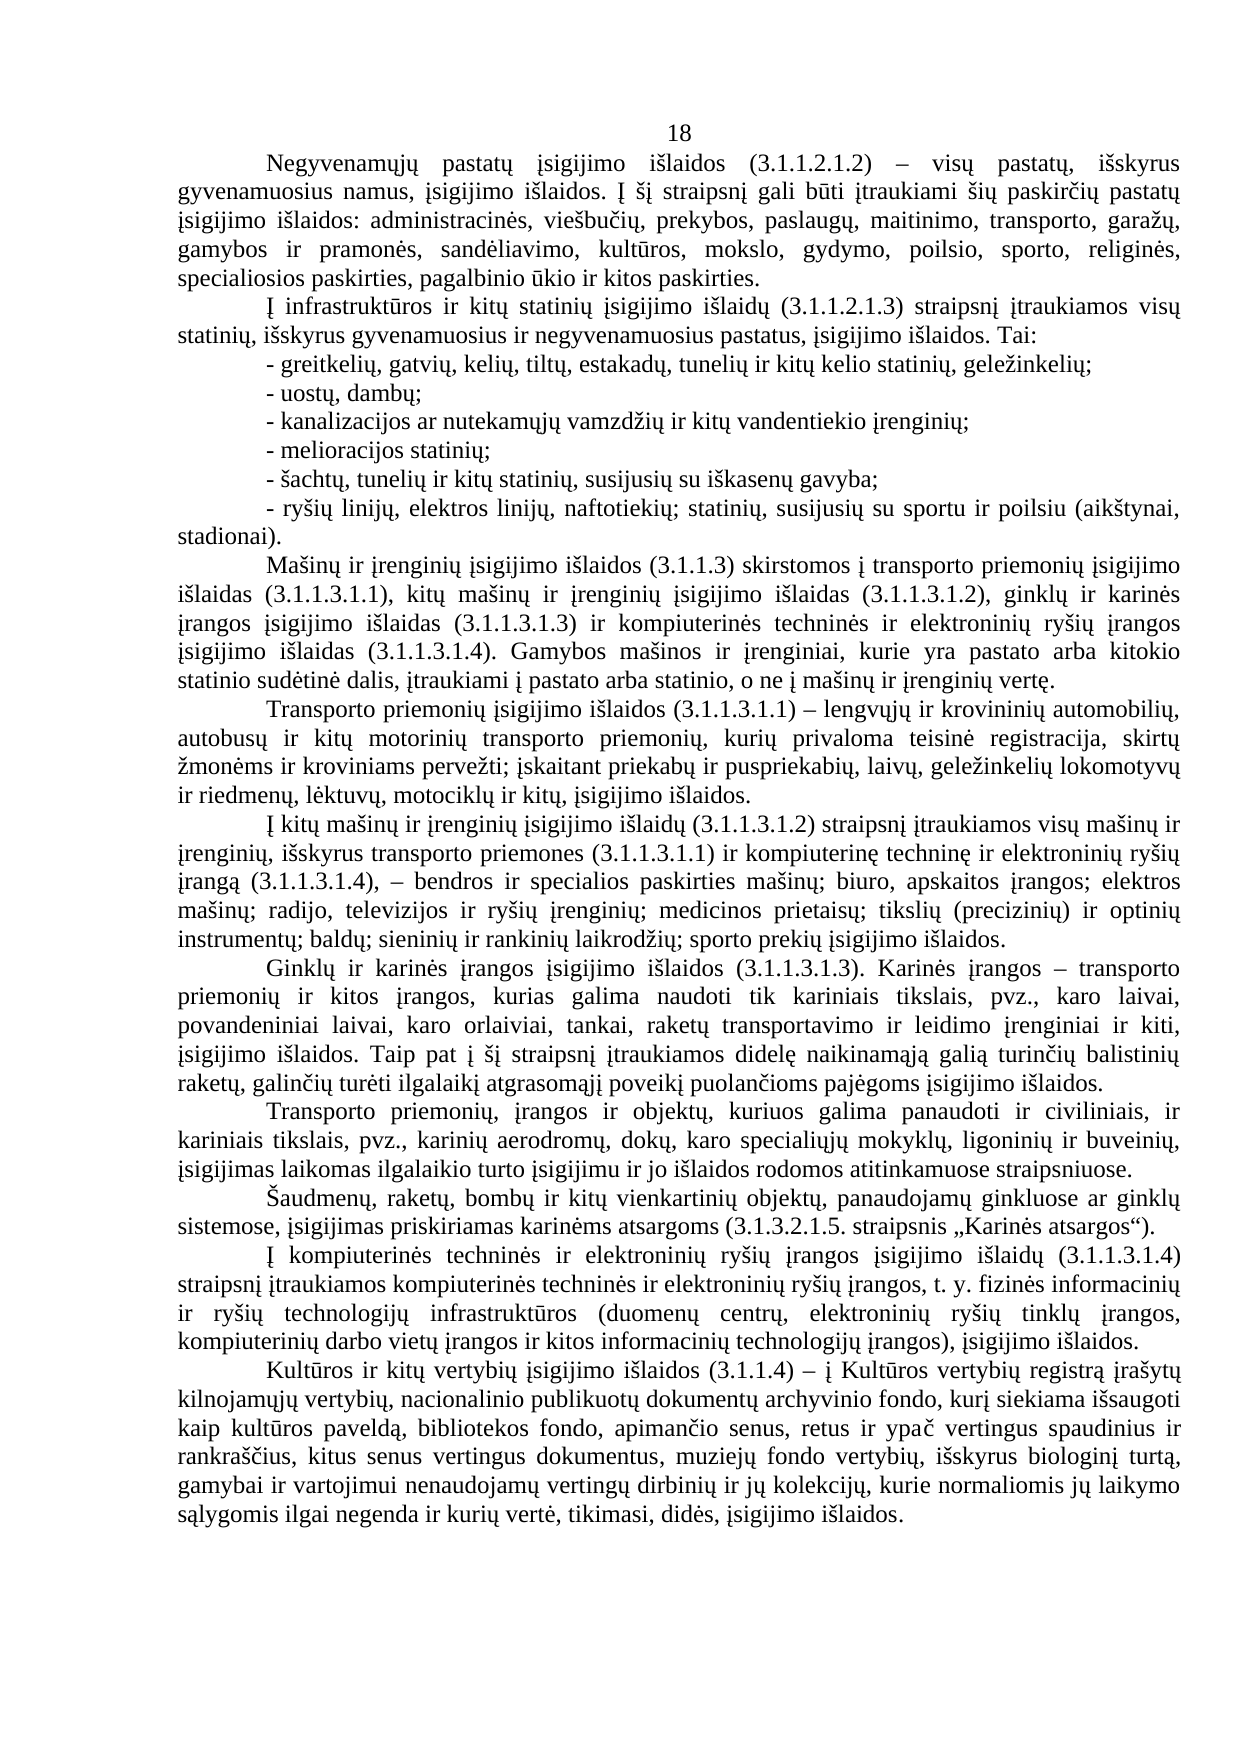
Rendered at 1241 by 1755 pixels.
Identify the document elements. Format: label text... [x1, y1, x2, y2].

text Transporto priemonių, įrangos ir objektų, kuriuos galima panaudoti ir civiliniais, ir kariniais tikslais, pvz., karinių aerodromų, dokų, karo specialiųjų mokyklų, ligoninių ir buveinių, įsigijimas laikomas ilgalaikio turto įsigijimu ir jo išlaidos rodomos atitinkamuose straipsniuose. [177, 1096, 1181, 1183]
text Į kompiuterinės techninės ir elektroninių ryšių įrangos įsigijimo išlaidų (3.1.1.3.1.4) straipsnį įtraukiamos kompiuterinės techninės ir elektroninių ryšių įrangos, t. y. fizinės informacinių ir ryšių technologijų infrastruktūros (duomenų centrų, elektroninių ryšių tinklų įrangos, kompiuterinių darbo vietų įrangos ir kitos informacinių technologijų įrangos), įsigijimo išlaidos. [177, 1240, 1181, 1355]
text Į kitų mašinų ir įrenginių įsigijimo išlaidų (3.1.1.3.1.2) straipsnį įtraukiamos visų mašinų ir įrenginių, išskyrus transporto priemones (3.1.1.3.1.1) ir kompiuterinę techninę ir elektroninių ryšių įrangą (3.1.1.3.1.4), – bendros ir specialios paskirties mašinų; biuro, apskaitos įrangos; elektros mašinų; radijo, televizijos ir ryšių įrenginių; medicinos prietaisų; tikslių (precizinių) ir optinių instrumentų; baldų; sieninių ir rankinių laikrodžių; sporto prekių įsigijimo išlaidos. [177, 809, 1181, 953]
text - uostų, dambų; [177, 378, 1181, 406]
text - melioracijos statinių; [177, 435, 1181, 464]
text - kanalizacijos ar nutekamųjų vamzdžių ir kitų vandentiekio įrenginių; [177, 406, 1181, 435]
text - greitkelių, gatvių, kelių, tiltų, estakadų, tunelių ir kitų kelio statinių, geležinkelių; [177, 349, 1181, 378]
text Šaudmenų, raketų, bombų ir kitų vienkartinių objektų, panaudojamų ginkluose ar ginklų sistemose, įsigijimas priskiriamas karinėms atsargoms (3.1.3.2.1.5. straipsnis „Karinės atsargos“). [177, 1183, 1181, 1240]
text - ryšių linijų, elektros linijų, naftotiekių; statinių, susijusių su sportu ir poilsiu (aikštynai, stadionai). [177, 493, 1181, 550]
text Kultūros ir kitų vertybių įsigijimo išlaidos (3.1.1.4) – į Kultūros vertybių registrą įrašytų kilnojamųjų vertybių, nacionalinio publikuotų dokumentų archyvinio fondo, kurį siekiama išsaugoti kaip kultūros paveldą, bibliotekos fondo, apimančio senus, retus ir ypač vertingus spaudinius ir rankraščius, kitus senus vertingus dokumentus, muziejų fondo vertybių, išskyrus biologinį turtą, gamybai ir vartojimui nenaudojamų vertingų dirbinių ir jų kolekcijų, kurie normaliomis jų laikymo sąlygomis ilgai negenda ir kurių vertė, tikimasi, didės, įsigijimo išlaidos. [177, 1355, 1181, 1528]
text Transporto priemonių įsigijimo išlaidos (3.1.1.3.1.1) – lengvųjų ir krovininių automobilių, autobusų ir kitų motorinių transporto priemonių, kurių privaloma teisinė registracija, skirtų žmonėms ir kroviniams pervežti; įskaitant priekabų ir puspriekabių, laivų, geležinkelių lokomotyvų ir riedmenų, lėktuvų, motociklų ir kitų, įsigijimo išlaidos. [177, 694, 1181, 809]
text Į infrastruktūros ir kitų statinių įsigijimo išlaidų (3.1.1.2.1.3) straipsnį įtraukiamos visų statinių, išskyrus gyvenamuosius ir negyvenamuosius pastatus, įsigijimo išlaidos. Tai: [177, 291, 1181, 349]
text Ginklų ir karinės įrangos įsigijimo išlaidos (3.1.1.3.1.3). Karinės įrangos – transporto priemonių ir kitos įrangos, kurias galima naudoti tik kariniais tikslais, pvz., karo laivai, povandeniniai laivai, karo orlaiviai, tankai, raketų transportavimo ir leidimo įrenginiai ir kiti, įsigijimo išlaidos. Taip pat į šį straipsnį įtraukiamos didelę naikinamąją galią turinčių balistinių raketų, galinčių turėti ilgalaikį atgrasomąjį poveikį puolančioms pajėgoms įsigijimo išlaidos. [177, 953, 1181, 1096]
text Mašinų ir įrenginių įsigijimo išlaidos (3.1.1.3) skirstomos į transporto priemonių įsigijimo išlaidas (3.1.1.3.1.1), kitų mašinų ir įrenginių įsigijimo išlaidas (3.1.1.3.1.2), ginklų ir karinės įrangos įsigijimo išlaidas (3.1.1.3.1.3) ir kompiuterinės techninės ir elektroninių ryšių įrangos įsigijimo išlaidas (3.1.1.3.1.4). Gamybos mašinos ir įrenginiai, kurie yra pastato arba kitokio statinio sudėtinė dalis, įtraukiami į pastato arba statinio, o ne į mašinų ir įrenginių vertę. [177, 550, 1181, 694]
text - šachtų, tunelių ir kitų statinių, susijusių su iškasenų gavyba; [177, 464, 1181, 493]
text Negyvenamųjų pastatų įsigijimo išlaidos (3.1.1.2.1.2) – visų pastatų, išskyrus gyvenamuosius namus, įsigijimo išlaidos. Į šį straipsnį gali būti įtraukiami šių paskirčių pastatų įsigijimo išlaidos: administracinės, viešbučių, prekybos, paslaugų, maitinimo, transporto, garažų, gamybos ir pramonės, sandėliavimo, kultūros, mokslo, gydymo, poilsio, sporto, religinės, specialiosios paskirties, pagalbinio ūkio ir kitos paskirties. [177, 148, 1181, 291]
